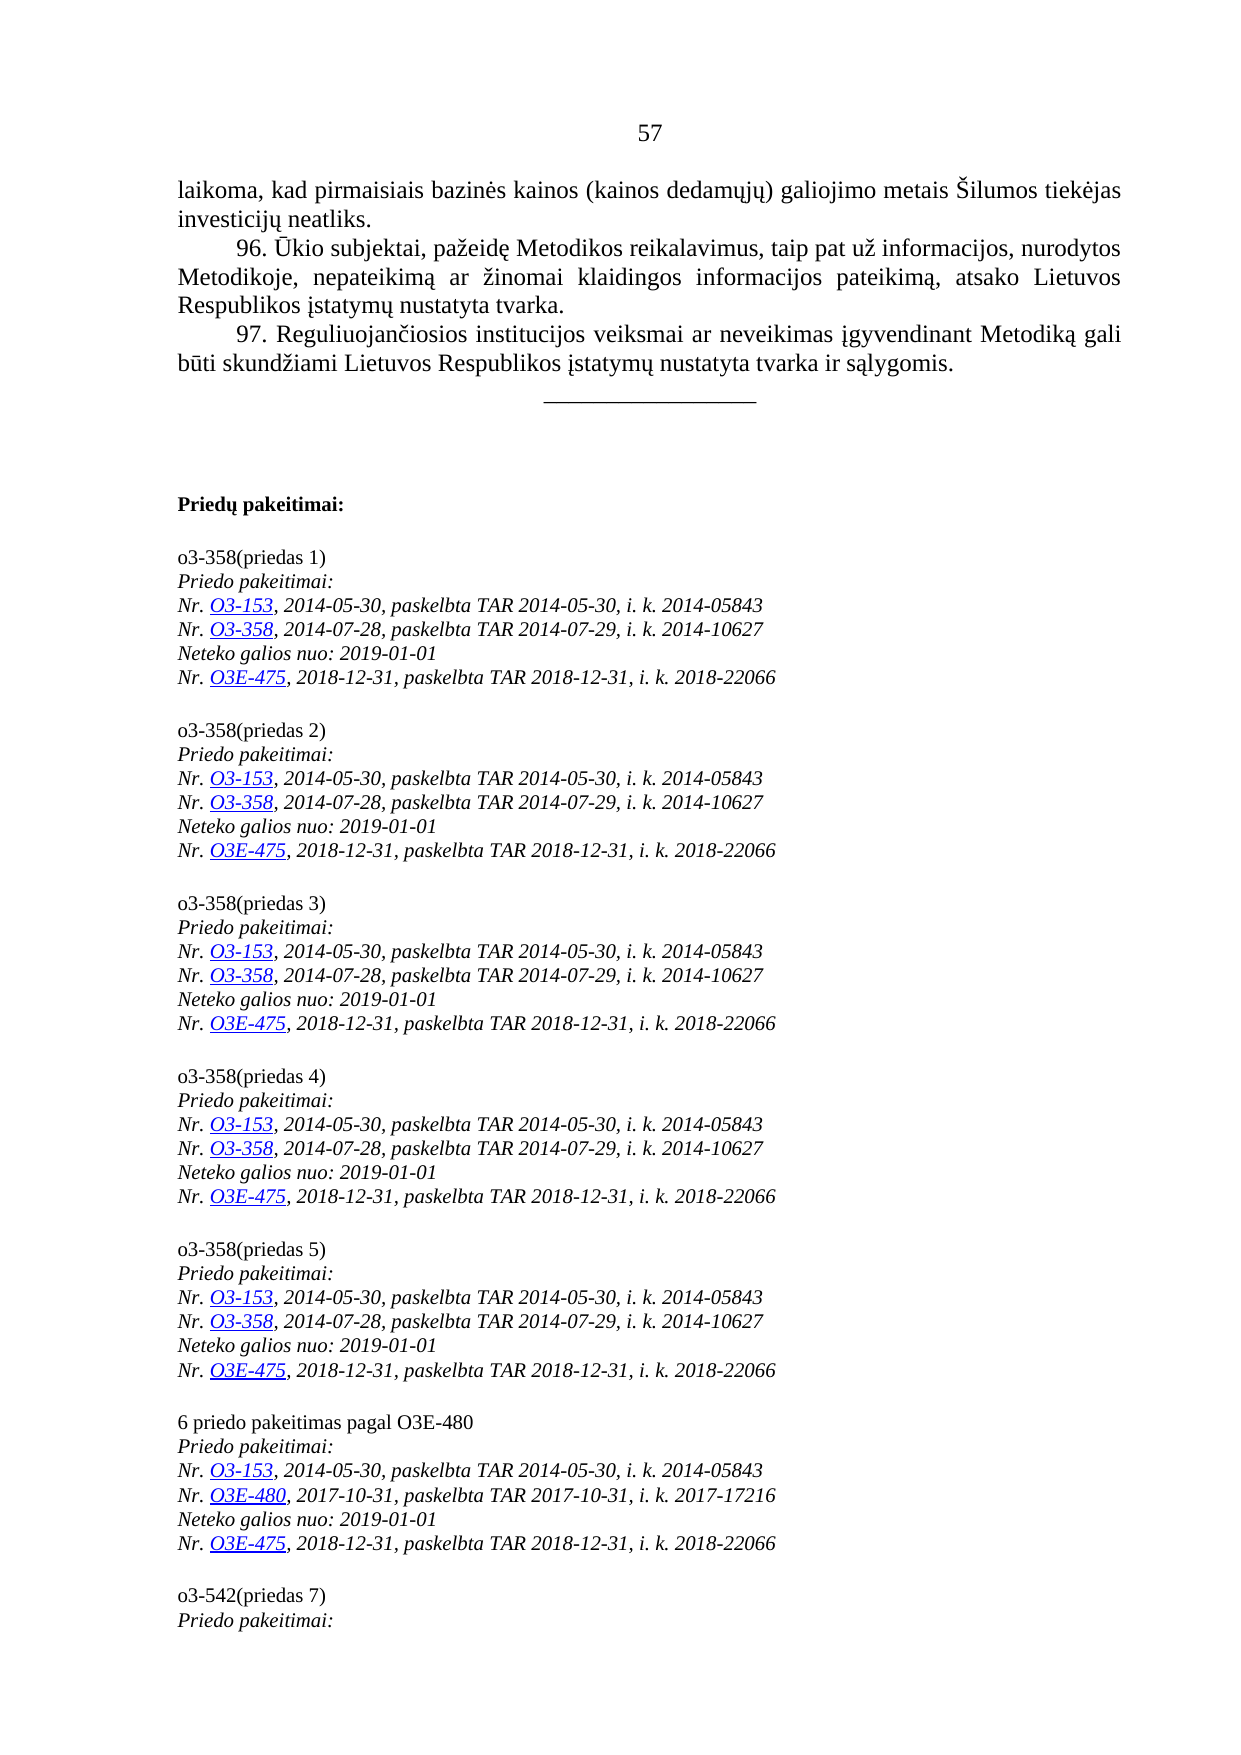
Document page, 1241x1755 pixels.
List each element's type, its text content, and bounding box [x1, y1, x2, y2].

text Priedo pakeitimai: [177, 569, 1122, 593]
text Priedo pakeitimai: [177, 1088, 1122, 1112]
text 6 priedo pakeitimas pagal O3E-480 [177, 1410, 1122, 1434]
text o3-358(priedas 5) [177, 1237, 1122, 1261]
text Neteko galios nuo: 2019-01-01 [177, 641, 1122, 665]
text Priedo pakeitimai: [177, 1434, 1122, 1458]
text Neteko galios nuo: 2019-01-01 [177, 1507, 1122, 1531]
text Nr. O3-358, 2014-07-28, paskelbta TAR 2014-07-29, i. k. 2014-10627 [177, 1309, 1122, 1333]
text Nr. O3-153, 2014-05-30, paskelbta TAR 2014-05-30, i. k. 2014-05843 [177, 593, 1122, 617]
text 96. Ūkio subjektai, pažeidę Metodikos reikalavimus, taip pat už informacijos, nurodytos Metodikoje, nepateikimą ar žinomai klaidingos informacijos pateikimą, atsako Lietuvos Respublikos įstatymų nustatyta tvarka. [177, 233, 1122, 319]
text Nr. O3-153, 2014-05-30, paskelbta TAR 2014-05-30, i. k. 2014-05843 [177, 1458, 1122, 1482]
text o3-542(priedas 7) [177, 1583, 1122, 1607]
text o3-358(priedas 3) [177, 891, 1122, 915]
text laikoma, kad pirmaisiais bazinės kainos (kainos dedamųjų) galiojimo metais Šilumos tiekėjas investicijų neatliks. [177, 176, 1122, 233]
text Nr. O3-153, 2014-05-30, paskelbta TAR 2014-05-30, i. k. 2014-05843 [177, 766, 1122, 790]
text o3-358(priedas 1) [177, 545, 1122, 569]
text Nr. O3-153, 2014-05-30, paskelbta TAR 2014-05-30, i. k. 2014-05843 [177, 1285, 1122, 1309]
text Neteko galios nuo: 2019-01-01 [177, 987, 1122, 1011]
text Nr. O3-358, 2014-07-28, paskelbta TAR 2014-07-29, i. k. 2014-10627 [177, 963, 1122, 987]
text Nr. O3E-475, 2018-12-31, paskelbta TAR 2018-12-31, i. k. 2018-22066 [177, 665, 1122, 689]
text Priedo pakeitimai: [177, 742, 1122, 766]
text Nr. O3E-475, 2018-12-31, paskelbta TAR 2018-12-31, i. k. 2018-22066 [177, 838, 1122, 862]
text Nr. O3-358, 2014-07-28, paskelbta TAR 2014-07-29, i. k. 2014-10627 [177, 617, 1122, 641]
text Neteko galios nuo: 2019-01-01 [177, 1333, 1122, 1357]
text Nr. O3-358, 2014-07-28, paskelbta TAR 2014-07-29, i. k. 2014-10627 [177, 1136, 1122, 1160]
text Nr. O3E-475, 2018-12-31, paskelbta TAR 2018-12-31, i. k. 2018-22066 [177, 1184, 1122, 1208]
text Priedų pakeitimai: [177, 492, 1122, 516]
text o3-358(priedas 2) [177, 718, 1122, 742]
text Nr. O3E-475, 2018-12-31, paskelbta TAR 2018-12-31, i. k. 2018-22066 [177, 1531, 1122, 1555]
text Priedo pakeitimai: [177, 1261, 1122, 1285]
text 97. Reguliuojančiosios institucijos veiksmai ar neveikimas įgyvendinant Metodiką gali būti skundžiami Lietuvos Respublikos įstatymų nustatyta tvarka ir sąlygomis. [177, 319, 1122, 377]
text o3-358(priedas 4) [177, 1064, 1122, 1088]
text Nr. O3E-480, 2017-10-31, paskelbta TAR 2017-10-31, i. k. 2017-17216 [177, 1482, 1122, 1507]
text Neteko galios nuo: 2019-01-01 [177, 814, 1122, 838]
text Priedo pakeitimai: [177, 1607, 1122, 1632]
text Nr. O3E-475, 2018-12-31, paskelbta TAR 2018-12-31, i. k. 2018-22066 [177, 1011, 1122, 1035]
text Nr. O3E-475, 2018-12-31, paskelbta TAR 2018-12-31, i. k. 2018-22066 [177, 1357, 1122, 1382]
text Nr. O3-153, 2014-05-30, paskelbta TAR 2014-05-30, i. k. 2014-05843 [177, 1112, 1122, 1136]
text Nr. O3-153, 2014-05-30, paskelbta TAR 2014-05-30, i. k. 2014-05843 [177, 939, 1122, 963]
text Priedo pakeitimai: [177, 915, 1122, 939]
text Nr. O3-358, 2014-07-28, paskelbta TAR 2014-07-29, i. k. 2014-10627 [177, 790, 1122, 814]
text Neteko galios nuo: 2019-01-01 [177, 1160, 1122, 1184]
text _________________ [177, 377, 1122, 406]
